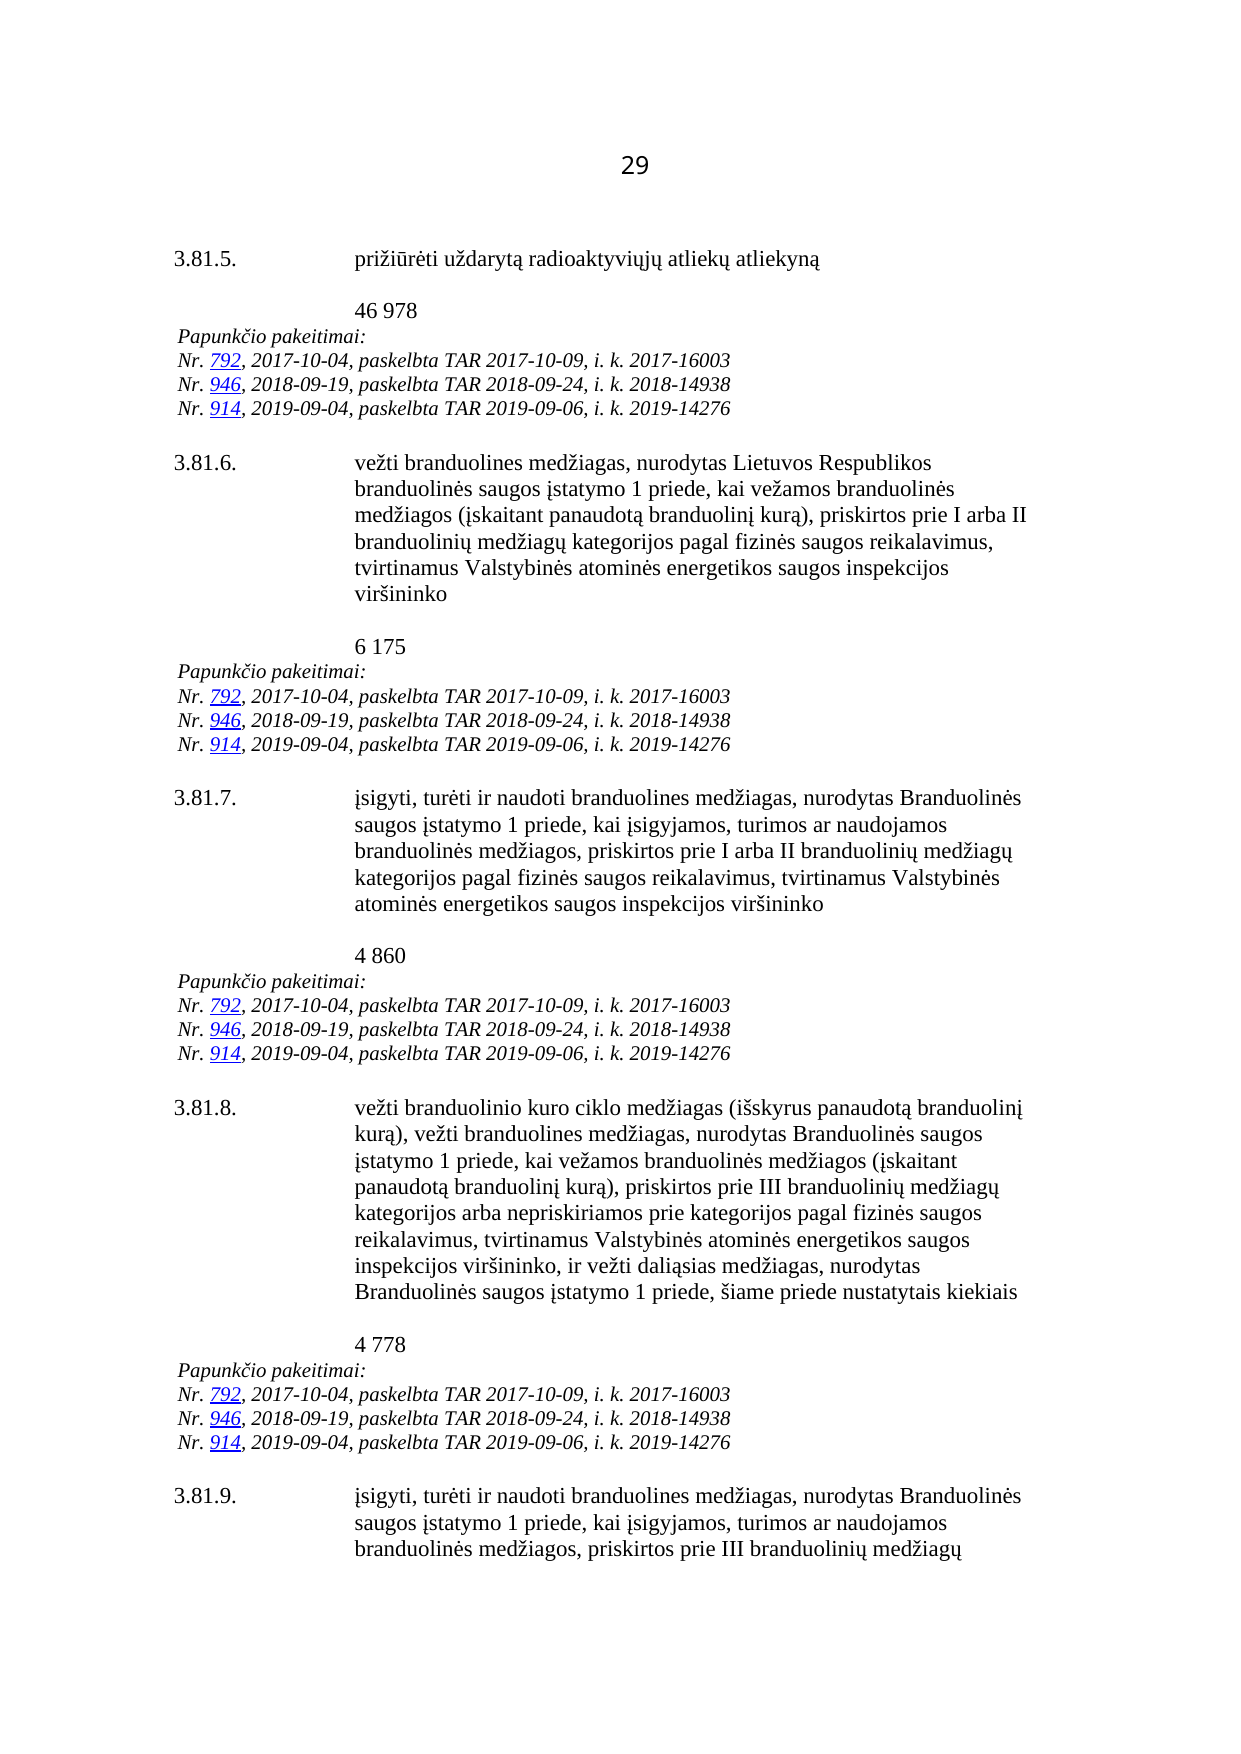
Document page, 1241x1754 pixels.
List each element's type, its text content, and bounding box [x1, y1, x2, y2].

text Nr. 792, 2017-10-04, paskelbta TAR 2017-10-09, i. k. 2017-16003 [177, 683, 1093, 708]
text Papunkčio pakeitimai: [177, 969, 1093, 993]
text Nr. 946, 2018-09-19, paskelbta TAR 2018-09-24, i. k. 2018-14938 [177, 708, 1093, 732]
text Papunkčio pakeitimai: [177, 324, 1093, 348]
text Nr. 914, 2019-09-04, paskelbta TAR 2019-09-06, i. k. 2019-14276 [177, 396, 1093, 420]
text Nr. 914, 2019-09-04, paskelbta TAR 2019-09-06, i. k. 2019-14276 [177, 1430, 1093, 1454]
text Nr. 914, 2019-09-04, paskelbta TAR 2019-09-06, i. k. 2019-14276 [177, 1041, 1093, 1065]
text Nr. 914, 2019-09-04, paskelbta TAR 2019-09-06, i. k. 2019-14276 [177, 732, 1093, 756]
text Nr. 792, 2017-10-04, paskelbta TAR 2017-10-09, i. k. 2017-16003 [177, 348, 1093, 372]
text 3.81.7. įsigyti, turėti ir naudoti branduolines medžiagas, nurodytas Branduolinės saugos įstatymo 1 priede, kai įsigyjamos, turimos ar naudojamos branduolinės medžiagos, priskirtos prie I arba II branduolinių medžiagų kategorijos pagal fizinės saugos reikalavimus, tvirtinamus Valstybinės atominės energetikos saugos inspekcijos viršininko 4 860 [174, 784, 1034, 969]
text Nr. 946, 2018-09-19, paskelbta TAR 2018-09-24, i. k. 2018-14938 [177, 1017, 1093, 1041]
text Nr. 792, 2017-10-04, paskelbta TAR 2017-10-09, i. k. 2017-16003 [177, 993, 1093, 1017]
text Nr. 946, 2018-09-19, paskelbta TAR 2018-09-24, i. k. 2018-14938 [177, 372, 1093, 396]
text Nr. 946, 2018-09-19, paskelbta TAR 2018-09-24, i. k. 2018-14938 [177, 1406, 1093, 1430]
text 3.81.9. įsigyti, turėti ir naudoti branduolines medžiagas, nurodytas Branduolinės saugos įstatymo 1 priede, kai įsigyjamos, turimos ar naudojamos branduolinės medžiagos, priskirtos prie III branduolinių medžiagų [174, 1482, 1034, 1562]
text 3.81.8. vežti branduolinio kuro ciklo medžiagas (išskyrus panaudotą branduolinį kurą), vežti branduolines medžiagas, nurodytas Branduolinės saugos įstatymo 1 priede, kai vežamos branduolinės medžiagos (įskaitant panaudotą branduolinį kurą), priskirtos prie III branduolinių medžiagų kategorijos arba nepriskiriamos prie kategorijos pagal fizinės saugos reikalavimus, tvirtinamus Valstybinės atominės energetikos saugos inspekcijos viršininko, ir vežti daliąsias medžiagas, nurodytas Branduolinės saugos įstatymo 1 priede, šiame priede nustatytais kiekiais 4 778 [174, 1094, 1034, 1357]
text 3.81.5. prižiūrėti uždarytą radioaktyviųjų atliekų atliekyną 46 978 [174, 244, 1034, 324]
text Papunkčio pakeitimai: [177, 659, 1093, 683]
text Papunkčio pakeitimai: [177, 1357, 1093, 1382]
text 3.81.6. vežti branduolines medžiagas, nurodytas Lietuvos Respublikos branduolinės saugos įstatymo 1 priede, kai vežamos branduolinės medžiagos (įskaitant panaudotą branduolinį kurą), priskirtos prie I arba II branduolinių medžiagų kategorijos pagal fizinės saugos reikalavimus, tvirtinamus Valstybinės atominės energetikos saugos inspekcijos viršininko 6 175 [174, 449, 1034, 659]
text Nr. 792, 2017-10-04, paskelbta TAR 2017-10-09, i. k. 2017-16003 [177, 1382, 1093, 1406]
